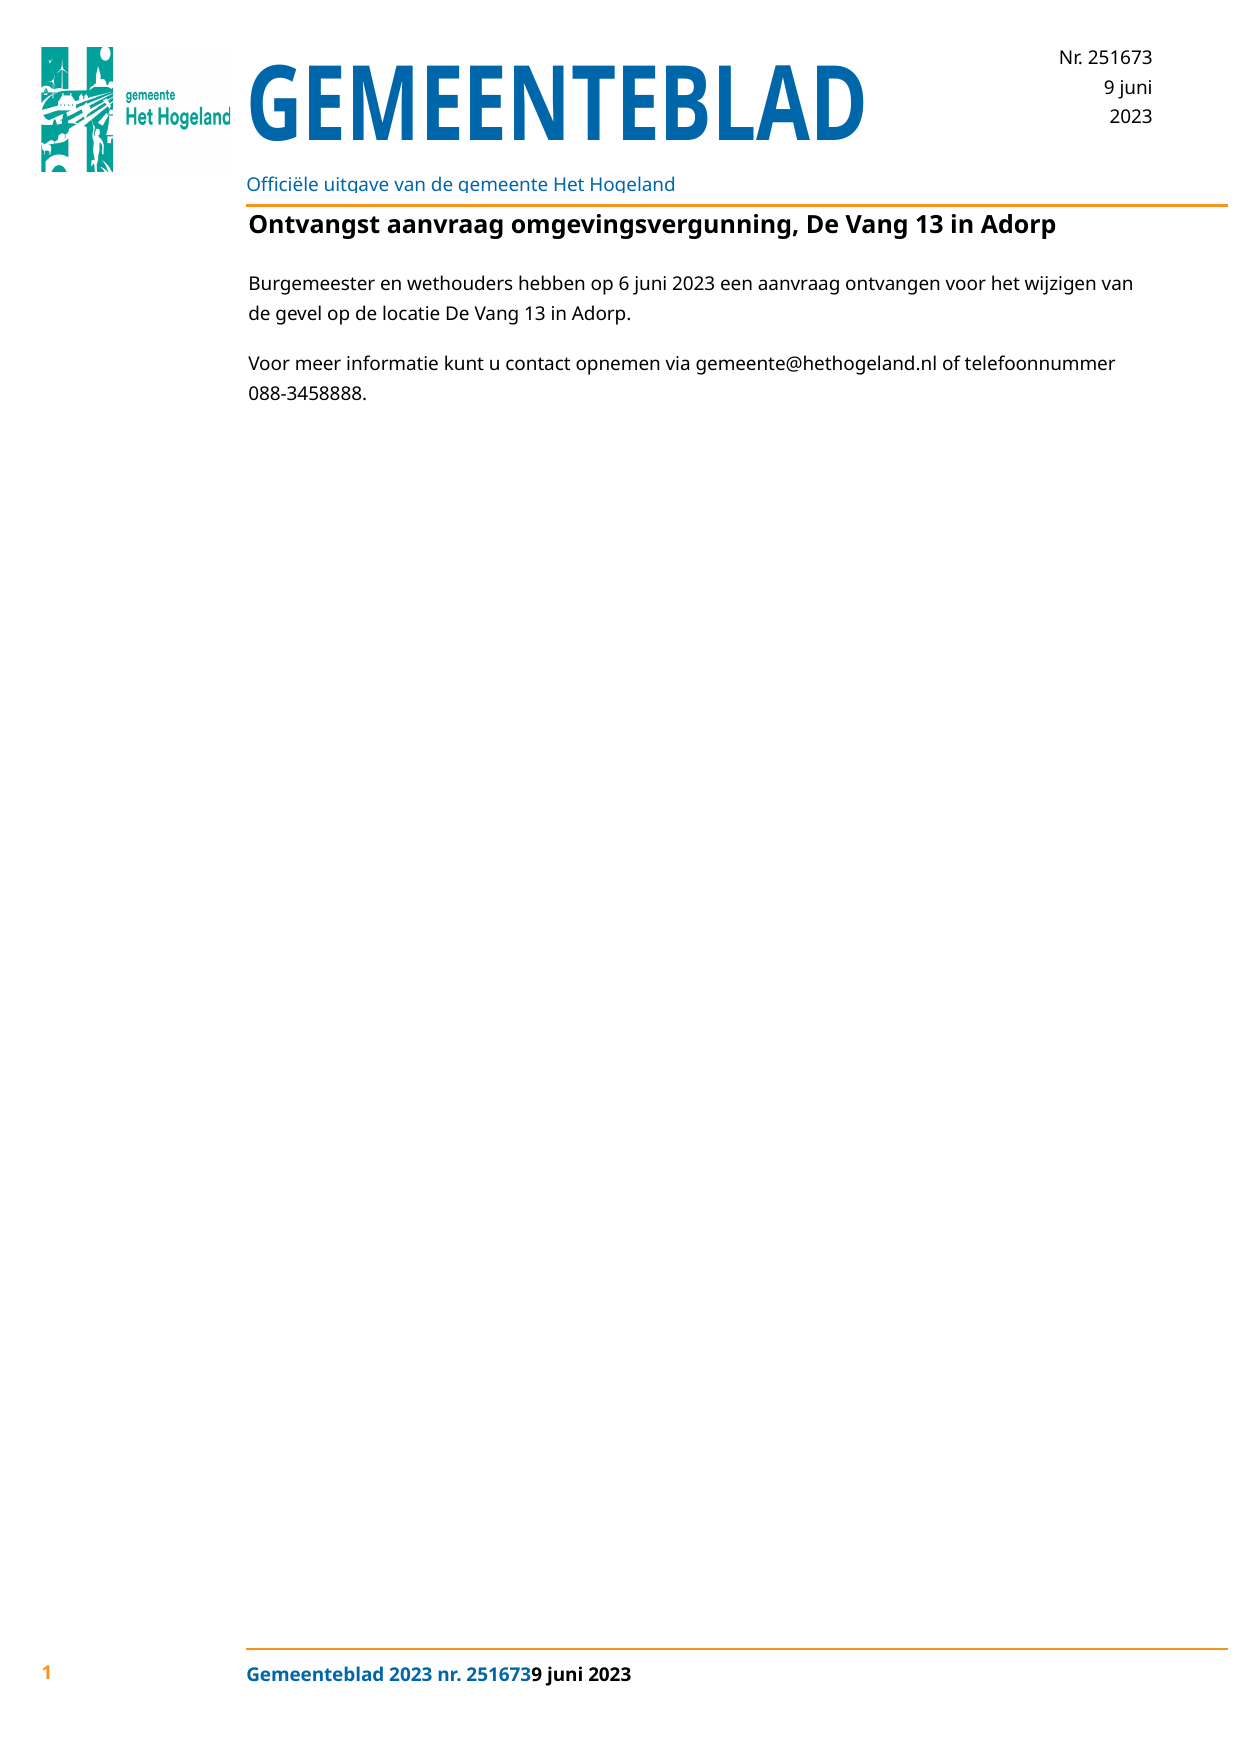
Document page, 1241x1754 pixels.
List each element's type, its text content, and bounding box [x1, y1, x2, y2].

text Burgemeester en wethouders hebben op 6 juni 2023 een aanvraag ontvangen voor het wijzigen van de gevel op de locatie De Vang 13 in Adorp. [248, 270, 1152, 326]
picture [41, 47, 231, 172]
text Ontvangst aanvraag omgevingsvergunning, De Vang 13 in Adorp [248, 207, 1152, 241]
text Voor meer informatie kunt u contact opnemen via gemeente@hethogeland.nl of telefoonnummer 088-3458888. [248, 350, 1152, 406]
